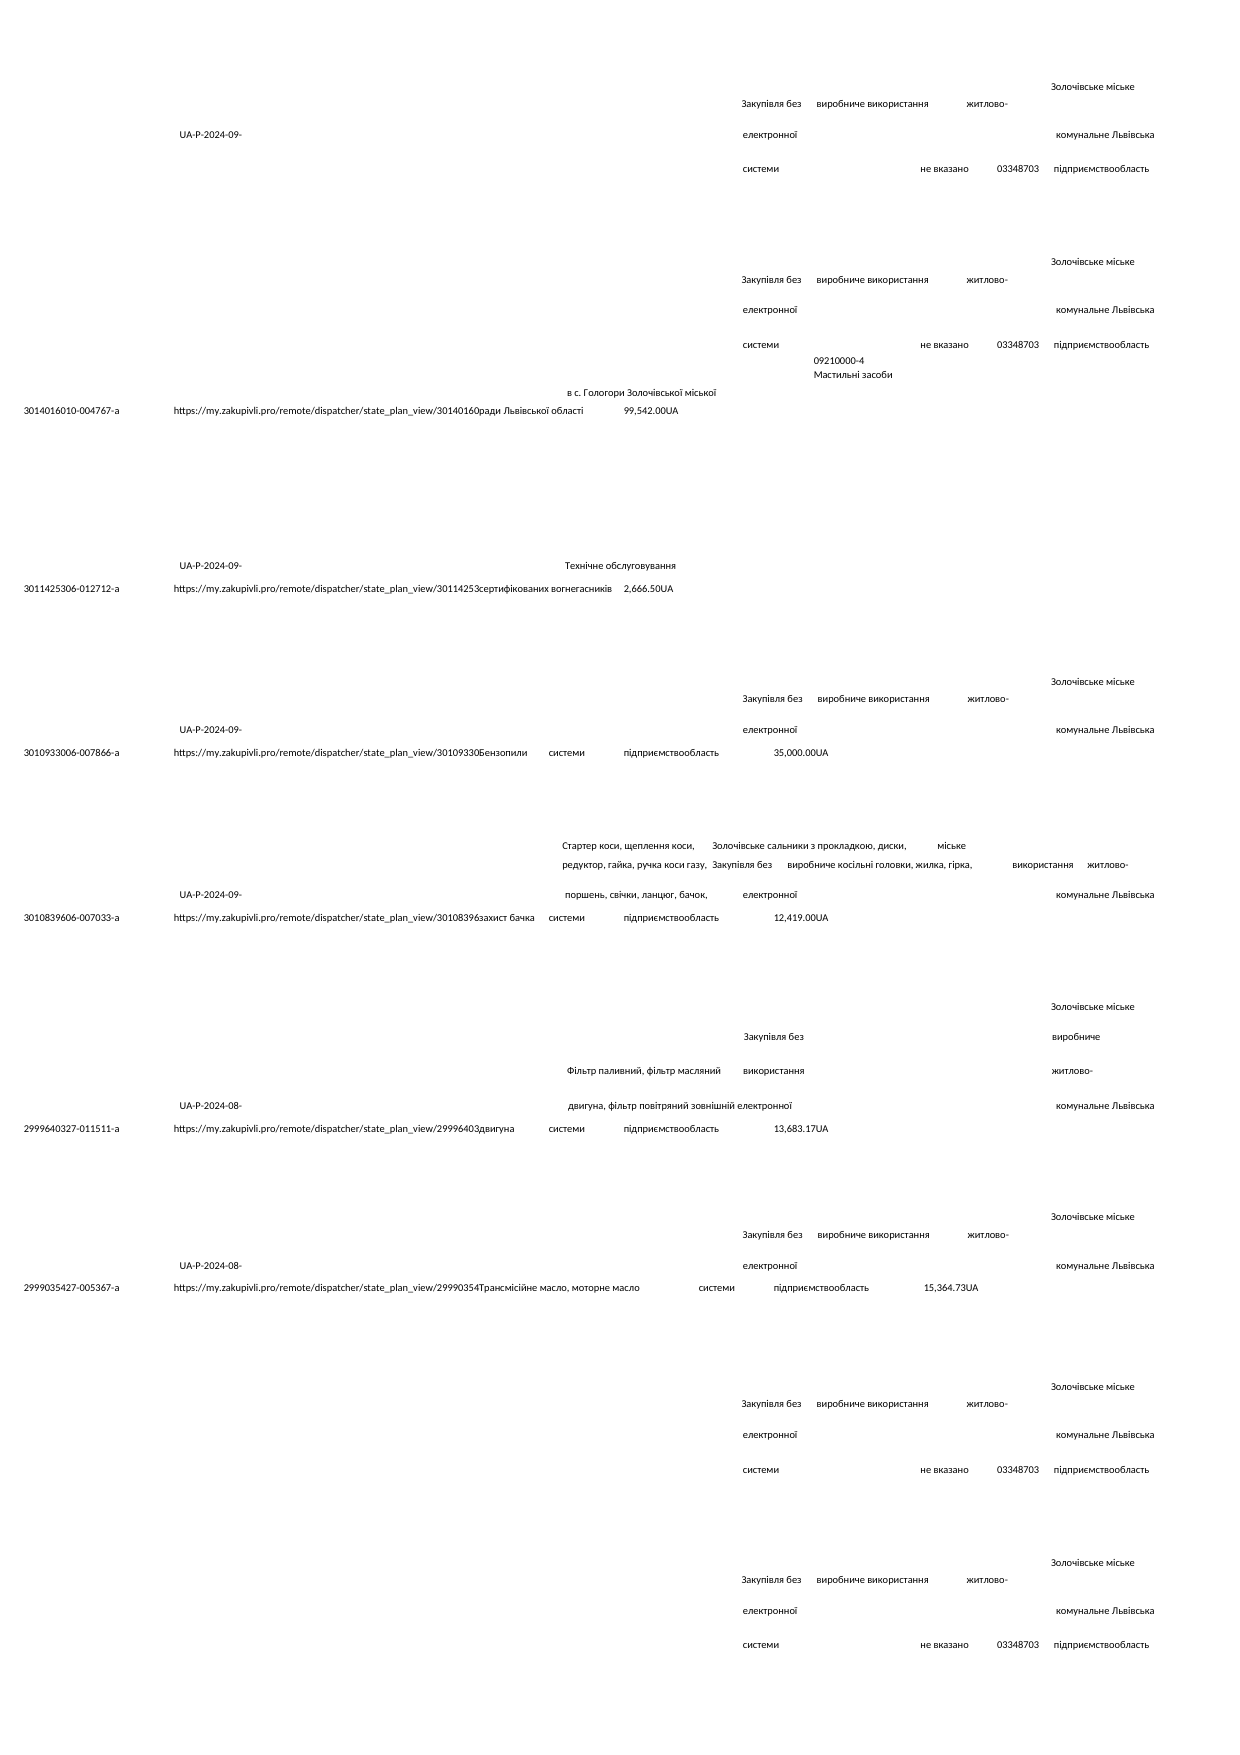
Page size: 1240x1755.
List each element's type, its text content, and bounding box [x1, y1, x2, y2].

text Фільтр паливний, фільтр масляний використання житлово- [23, 1052, 1239, 1081]
text UA-P-2024-08- електронної комунальне Львівська [23, 1247, 1239, 1275]
text Закупівля без виробниче використання житлово- [742, 1228, 1166, 1241]
text Золочівське міське [1051, 1000, 1137, 1013]
text UA-P-2024-08- двигуна, фільтр повітряний зовнішній електронної комунальне Львівська [23, 1087, 1239, 1115]
list 2999640327-011511-a https://my.zakupivli.pro/remote/dispatcher/state_plan_view/29996403двигуна системи підприємствообласть 13,683.17UA [0, 1122, 1239, 1134]
text Золочівське міське [1051, 675, 1137, 687]
list 3011425306-012712-a https://my.zakupivli.pro/remote/dispatcher/state_plan_view/30114253сертифікованих вогнегасників 2,666.50UA [0, 582, 1239, 595]
text Закупівля без виробниче використання житлово- [742, 693, 1166, 705]
text Закупівля без виробниче [23, 1018, 1239, 1046]
list 3010933006-007866-a https://my.zakupivli.pro/remote/dispatcher/state_plan_view/30109330Бензопили системи підприємствообласть 35,000.00UA [0, 746, 1239, 759]
text Золочівське міське [1051, 1211, 1137, 1223]
text Стартер коси, щеплення коси, Золочівське сальники з прокладкою, диски, міське [562, 839, 1151, 852]
text UA-P-2024-09- поршень, свічки, ланцюг, бачок, електронної комунальне Львівська [23, 876, 1239, 904]
text редуктор, гайка, ручка коси газу, Закупівля без виробниче косільні головки, жилка, гірка, використання житлово- [562, 858, 1138, 871]
text в с. Гологори Золочівської міської [555, 386, 728, 399]
list 3014016010-004767-a https://my.zakupivli.pro/remote/dispatcher/state_plan_view/30140160ради Львівської області 99,542.00UA [0, 404, 1239, 417]
list 3010839606-007033-a https://my.zakupivli.pro/remote/dispatcher/state_plan_view/30108396захист бачка системи підприємствообласть 12,419.00UA [0, 911, 1239, 924]
text 09210000-4 [813, 354, 1040, 367]
text UA-P-2024-09- Технічне обслуговування [23, 547, 1239, 575]
text UA-P-2024-09- електронної комунальне Львівська [23, 711, 1239, 739]
list 2999035427-005367-a https://my.zakupivli.pro/remote/dispatcher/state_plan_view/29990354Трансмісійне масло, моторне масло системи підприємствообласть 15,364.73UA [0, 1282, 1239, 1294]
text Мастильні засоби [813, 368, 1040, 381]
